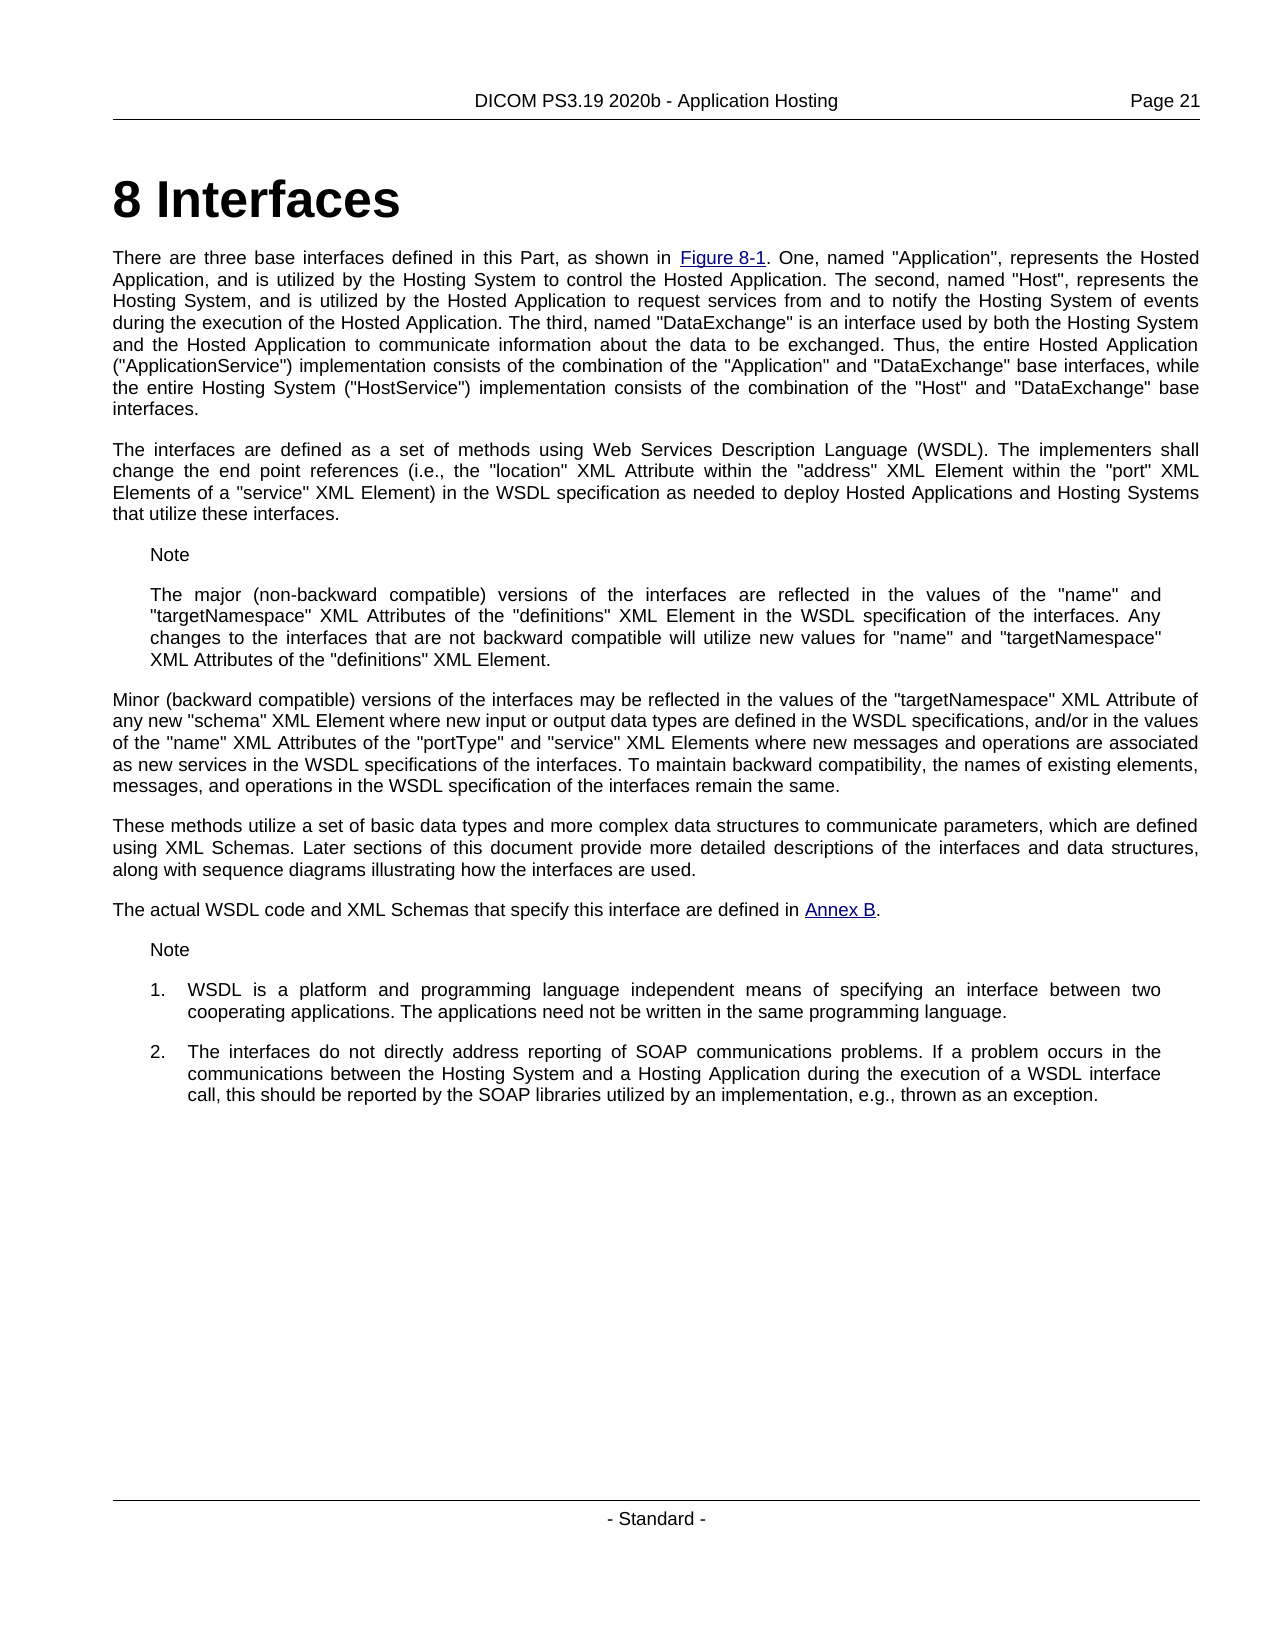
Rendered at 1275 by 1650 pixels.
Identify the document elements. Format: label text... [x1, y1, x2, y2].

text 1. WSDL is a platform and programming language independent means of specifying an interface between two cooperating applications. The applications need not be written in the same programming language. [150, 979, 1162, 1022]
text 2. The interfaces do not directly address reporting of SOAP communications problems. If a problem occurs in the communications between the Hosting System and a Hosting Application during the execution of a WSDL interface call, this should be reported by the SOAP libraries utilized by an implementation, e.g., thrown as an exception. [150, 1041, 1162, 1106]
text 8 Interfaces [112, 169, 1200, 228]
text The actual WSDL code and XML Schemas that specify this interface are defined in Annex B. [112, 899, 1200, 920]
text The major (non-backward compatible) versions of the interfaces are reflected in the values of the "name" and "targetNamespace" XML Attributes of the "definitions" XML Element in the WSDL specification of the interfaces. Any changes to the interfaces that are not backward compatible will utilize new values for "name" and "targetNamespace" XML Attributes of the "definitions" XML Element. [150, 584, 1162, 670]
text The interfaces are defined as a set of methods using Web Services Description Language (WSDL). The implementers shall change the end point references (i.e., the "location" XML Attribute within the "address" XML Element within the "port" XML Elements of a "service" XML Element) in the WSDL specification as needed to deploy Hosted Applications and Hosting Systems that utilize these interfaces. [112, 438, 1200, 524]
text Minor (backward compatible) versions of the interfaces may be reflected in the values of the "targetNamespace" XML Attribute of any new "schema" XML Element where new input or output data types are defined in the WSDL specifications, and/or in the values of the "name" XML Attributes of the "portType" and "service" XML Elements where new messages and operations are associated as new services in the WSDL specifications of the interfaces. To maintain backward compatibility, the names of existing elements, messages, and operations in the WSDL specification of the interfaces remain the same. [112, 689, 1200, 796]
text Note [150, 543, 1162, 565]
text These methods utilize a set of basic data types and more complex data structures to communicate parameters, which are defined using XML Schemas. Later sections of this document provide more detailed descriptions of the interfaces and data structures, along with sequence diagrams illustrating how the interfaces are used. [112, 815, 1200, 880]
text Note [150, 939, 1162, 961]
text There are three base interfaces defined in this Part, as shown in Figure 8-1. One, named "Application", represents the Hosted Application, and is utilized by the Hosting System to control the Hosted Application. The second, named "Host", represents the Hosting System, and is utilized by the Hosted Application to request services from and to notify the Hosting System of events during the execution of the Hosted Application. The third, named "DataExchange" is an interface used by both the Hosting System and the Hosted Application to communicate information about the data to be exchanged. Thus, the entire Hosted Application ("ApplicationService") implementation consists of the combination of the "Application" and "DataExchange" base interfaces, while the entire Hosting System ("HostService") implementation consists of the combination of the "Host" and "DataExchange" base interfaces. [112, 247, 1200, 419]
